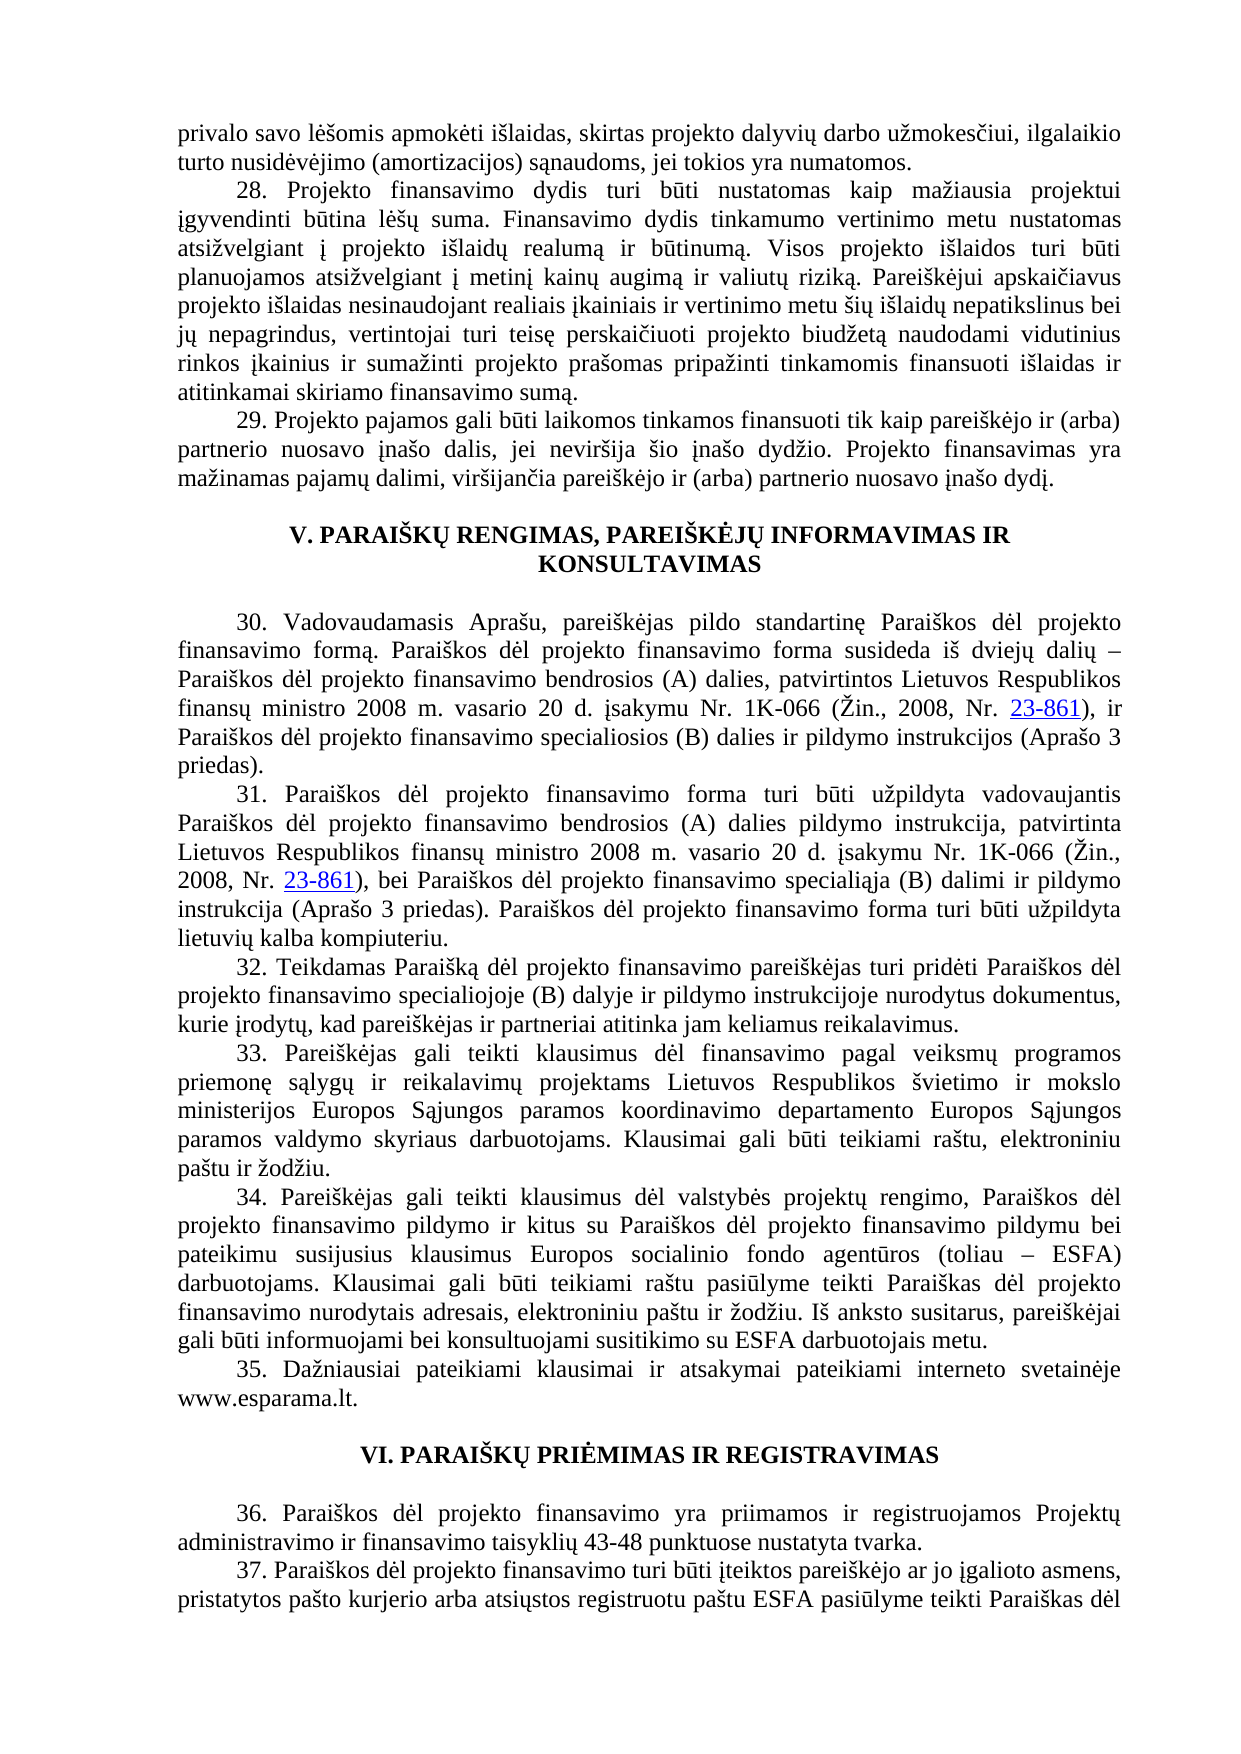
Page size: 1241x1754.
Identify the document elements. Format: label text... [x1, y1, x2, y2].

text 36. Paraiškos dėl projekto finansavimo yra priimamos ir registruojamos Projektų administravimo ir finansavimo taisyklių 43-48 punktuose nustatyta tvarka. [177, 1498, 1122, 1556]
text 35. Dažniausiai pateikiami klausimai ir atsakymai pateikiami interneto svetainėje www.esparama.lt. [177, 1354, 1122, 1412]
text 31. Paraiškos dėl projekto finansavimo forma turi būti užpildyta vadovaujantis Paraiškos dėl projekto finansavimo bendrosios (A) dalies pildymo instrukcija, patvirtinta Lietuvos Respublikos finansų ministro 2008 m. vasario 20 d. įsakymu Nr. 1K-066 (Žin., 2008, Nr. 23-861), bei Paraiškos dėl projekto finansavimo specialiąja (B) dalimi ir pildymo instrukcija (Aprašo 3 priedas). Paraiškos dėl projekto finansavimo forma turi būti užpildyta lietuvių kalba kompiuteriu. [177, 779, 1122, 952]
text 30. Vadovaudamasis Aprašu, pareiškėjas pildo standartinę Paraiškos dėl projekto finansavimo formą. Paraiškos dėl projekto finansavimo forma susideda iš dviejų dalių – Paraiškos dėl projekto finansavimo bendrosios (A) dalies, patvirtintos Lietuvos Respublikos finansų ministro 2008 m. vasario 20 d. įsakymu Nr. 1K-066 (Žin., 2008, Nr. 23-861), ir Paraiškos dėl projekto finansavimo specialiosios (B) dalies ir pildymo instrukcijos (Aprašo 3 priedas). [177, 607, 1122, 779]
text 37. Paraiškos dėl projekto finansavimo turi būti įteiktos pareiškėjo ar jo įgalioto asmens, pristatytos pašto kurjerio arba atsiųstos registruotu paštu ESFA pasiūlyme teikti Paraiškas dėl [177, 1556, 1122, 1613]
text 33. Pareiškėjas gali teikti klausimus dėl finansavimo pagal veiksmų programos priemonę sąlygų ir reikalavimų projektams Lietuvos Respublikos švietimo ir mokslo ministerijos Europos Sąjungos paramos koordinavimo departamento Europos Sąjungos paramos valdymo skyriaus darbuotojams. Klausimai gali būti teikiami raštu, elektroniniu paštu ir žodžiu. [177, 1038, 1122, 1182]
text 34. Pareiškėjas gali teikti klausimus dėl valstybės projektų rengimo, Paraiškos dėl projekto finansavimo pildymo ir kitus su Paraiškos dėl projekto finansavimo pildymu bei pateikimu susijusius klausimus Europos socialinio fondo agentūros (toliau – ESFA) darbuotojams. Klausimai gali būti teikiami raštu pasiūlyme teikti Paraiškas dėl projekto finansavimo nurodytais adresais, elektroniniu paštu ir žodžiu. Iš anksto susitarus, pareiškėjai gali būti informuojami bei konsultuojami susitikimo su ESFA darbuotojais metu. [177, 1182, 1122, 1354]
text 32. Teikdamas Paraišką dėl projekto finansavimo pareiškėjas turi pridėti Paraiškos dėl projekto finansavimo specialiojoje (B) dalyje ir pildymo instrukcijoje nurodytus dokumentus, kurie įrodytų, kad pareiškėjas ir partneriai atitinka jam keliamus reikalavimus. [177, 952, 1122, 1038]
text VI. PARAIŠKŲ PRIĖMIMAS IR REGISTRAVIMAS [177, 1441, 1122, 1469]
text 28. Projekto finansavimo dydis turi būti nustatomas kaip mažiausia projektui įgyvendinti būtina lėšų suma. Finansavimo dydis tinkamumo vertinimo metu nustatomas atsižvelgiant į projekto išlaidų realumą ir būtinumą. Visos projekto išlaidos turi būti planuojamos atsižvelgiant į metinį kainų augimą ir valiutų riziką. Pareiškėjui apskaičiavus projekto išlaidas nesinaudojant realiais įkainiais ir vertinimo metu šių išlaidų nepatikslinus bei jų nepagrindus, vertintojai turi teisę perskaičiuoti projekto biudžetą naudodami vidutinius rinkos įkainius ir sumažinti projekto prašomas pripažinti tinkamomis finansuoti išlaidas ir atitinkamai skiriamo finansavimo sumą. [177, 176, 1122, 406]
text 29. Projekto pajamos gali būti laikomos tinkamos finansuoti tik kaip pareiškėjo ir (arba) partnerio nuosavo įnašo dalis, jei neviršija šio įnašo dydžio. Projekto finansavimas yra mažinamas pajamų dalimi, viršijančia pareiškėjo ir (arba) partnerio nuosavo įnašo dydį. [177, 406, 1122, 492]
text V. PARAIŠKŲ RENGIMAS, PAREIŠKĖJŲ INFORMAVIMAS IR KONSULTAVIMAS [177, 521, 1122, 578]
text privalo savo lėšomis apmokėti išlaidas, skirtas projekto dalyvių darbo užmokesčiui, ilgalaikio turto nusidėvėjimo (amortizacijos) sąnaudoms, jei tokios yra numatomos. [177, 118, 1122, 176]
